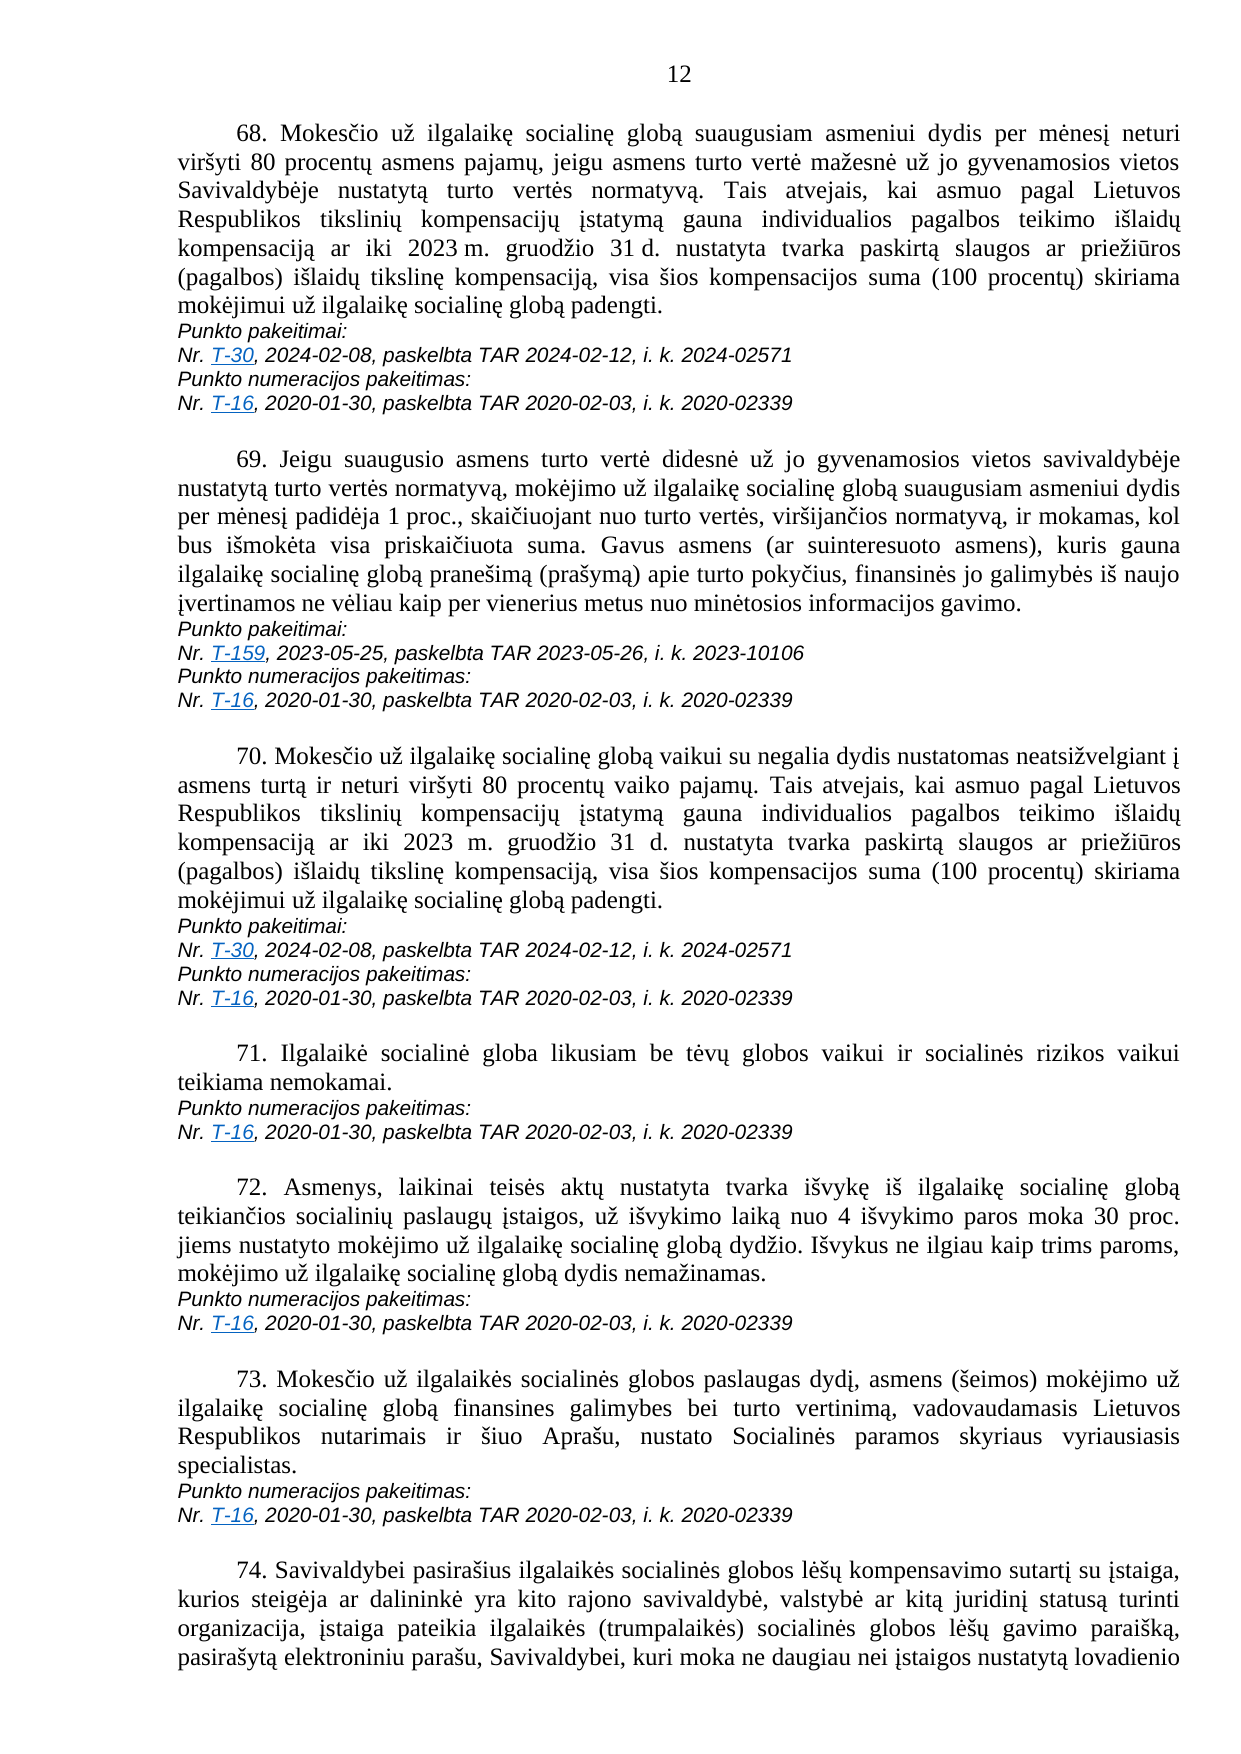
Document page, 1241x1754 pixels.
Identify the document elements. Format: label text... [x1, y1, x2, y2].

text Nr. T-16, 2020-01-30, paskelbta TAR 2020-02-03, i. k. 2020-02339 [177, 1311, 1181, 1335]
text 68. Mokesčio už ilgalaikę socialinę globą suaugusiam asmeniui dydis per mėnesį neturi viršyti 80 procentų asmens pajamų, jeigu asmens turto vertė mažesnė už jo gyvenamosios vietos Savivaldybėje nustatytą turto vertės normatyvą. Tais atvejais, kai asmuo pagal Lietuvos Respublikos tikslinių kompensacijų įstatymą gauna individualios pagalbos teikimo išlaidų kompensaciją ar iki 2023 m. gruodžio 31 d. nustatyta tvarka paskirtą slaugos ar priežiūros (pagalbos) išlaidų tikslinę kompensaciją, visa šios kompensacijos suma (100 procentų) skiriama mokėjimui už ilgalaikę socialinę globą padengti. [177, 118, 1181, 319]
text Nr. T-16, 2020-01-30, paskelbta TAR 2020-02-03, i. k. 2020-02339 [177, 391, 1181, 415]
text Punkto numeracijos pakeitimas: [177, 1287, 1181, 1311]
text Nr. T-30, 2024-02-08, paskelbta TAR 2024-02-12, i. k. 2024-02571 [177, 937, 1181, 961]
text Punkto numeracijos pakeitimas: [177, 1096, 1181, 1119]
text Punkto pakeitimai: [177, 913, 1181, 937]
text Punkto numeracijos pakeitimas: [177, 961, 1181, 985]
text 71. Ilgalaikė socialinė globa likusiam be tėvų globos vaikui ir socialinės rizikos vaikui teikiama nemokamai. [177, 1038, 1181, 1096]
text 69. Jeigu suaugusio asmens turto vertė didesnė už jo gyvenamosios vietos savivaldybėje nustatytą turto vertės normatyvą, mokėjimo už ilgalaikę socialinę globą suaugusiam asmeniui dydis per mėnesį padidėja 1 proc., skaičiuojant nuo turto vertės, viršijančios normatyvą, ir mokamas, kol bus išmokėta visa priskaičiuota suma. Gavus asmens (ar suinteresuoto asmens), kuris gauna ilgalaikę socialinę globą pranešimą (prašymą) apie turto pokyčius, finansinės jo galimybės iš naujo įvertinamos ne vėliau kaip per vienerius metus nuo minėtosios informacijos gavimo. [177, 444, 1181, 616]
text Nr. T-30, 2024-02-08, paskelbta TAR 2024-02-12, i. k. 2024-02571 [177, 343, 1181, 367]
text Nr. T-159, 2023-05-25, paskelbta TAR 2023-05-26, i. k. 2023-10106 [177, 640, 1181, 664]
text Punkto numeracijos pakeitimas: [177, 367, 1181, 391]
text Nr. T-16, 2020-01-30, paskelbta TAR 2020-02-03, i. k. 2020-02339 [177, 1119, 1181, 1143]
text Punkto numeracijos pakeitimas: [177, 1479, 1181, 1503]
text Nr. T-16, 2020-01-30, paskelbta TAR 2020-02-03, i. k. 2020-02339 [177, 688, 1181, 712]
text 72. Asmenys, laikinai teisės aktų nustatyta tvarka išvykę iš ilgalaikę socialinę globą teikiančios socialinių paslaugų įstaigos, už išvykimo laiką nuo 4 išvykimo paros moka 30 proc. jiems nustatyto mokėjimo už ilgalaikę socialinę globą dydžio. Išvykus ne ilgiau kaip trims paroms, mokėjimo už ilgalaikę socialinę globą dydis nemažinamas. [177, 1172, 1181, 1287]
text Punkto pakeitimai: [177, 319, 1181, 343]
text Nr. T-16, 2020-01-30, paskelbta TAR 2020-02-03, i. k. 2020-02339 [177, 985, 1181, 1009]
text Punkto numeracijos pakeitimas: [177, 664, 1181, 688]
text 74. Savivaldybei pasirašius ilgalaikės socialinės globos lėšų kompensavimo sutartį su įstaiga, kurios steigėja ar dalininkė yra kito rajono savivaldybė, valstybė ar kitą juridinį statusą turinti organizacija, įstaiga pateikia ilgalaikės (trumpalaikės) socialinės globos lėšų gavimo paraišką, pasirašytą elektroniniu parašu, Savivaldybei, kuri moka ne daugiau nei įstaigos nustatytą lovadienio [177, 1556, 1181, 1671]
text Nr. T-16, 2020-01-30, paskelbta TAR 2020-02-03, i. k. 2020-02339 [177, 1503, 1181, 1527]
text 70. Mokesčio už ilgalaikę socialinę globą vaikui su negalia dydis nustatomas neatsižvelgiant į asmens turtą ir neturi viršyti 80 procentų vaiko pajamų. Tais atvejais, kai asmuo pagal Lietuvos Respublikos tikslinių kompensacijų įstatymą gauna individualios pagalbos teikimo išlaidų kompensaciją ar iki 2023 m. gruodžio 31 d. nustatyta tvarka paskirtą slaugos ar priežiūros (pagalbos) išlaidų tikslinę kompensaciją, visa šios kompensacijos suma (100 procentų) skiriama mokėjimui už ilgalaikę socialinę globą padengti. [177, 741, 1181, 913]
text Punkto pakeitimai: [177, 616, 1181, 640]
text 73. Mokesčio už ilgalaikės socialinės globos paslaugas dydį, asmens (šeimos) mokėjimo už ilgalaikę socialinę globą finansines galimybes bei turto vertinimą, vadovaudamasis Lietuvos Respublikos nutarimais ir šiuo Aprašu, nustato Socialinės paramos skyriaus vyriausiasis specialistas. [177, 1364, 1181, 1479]
